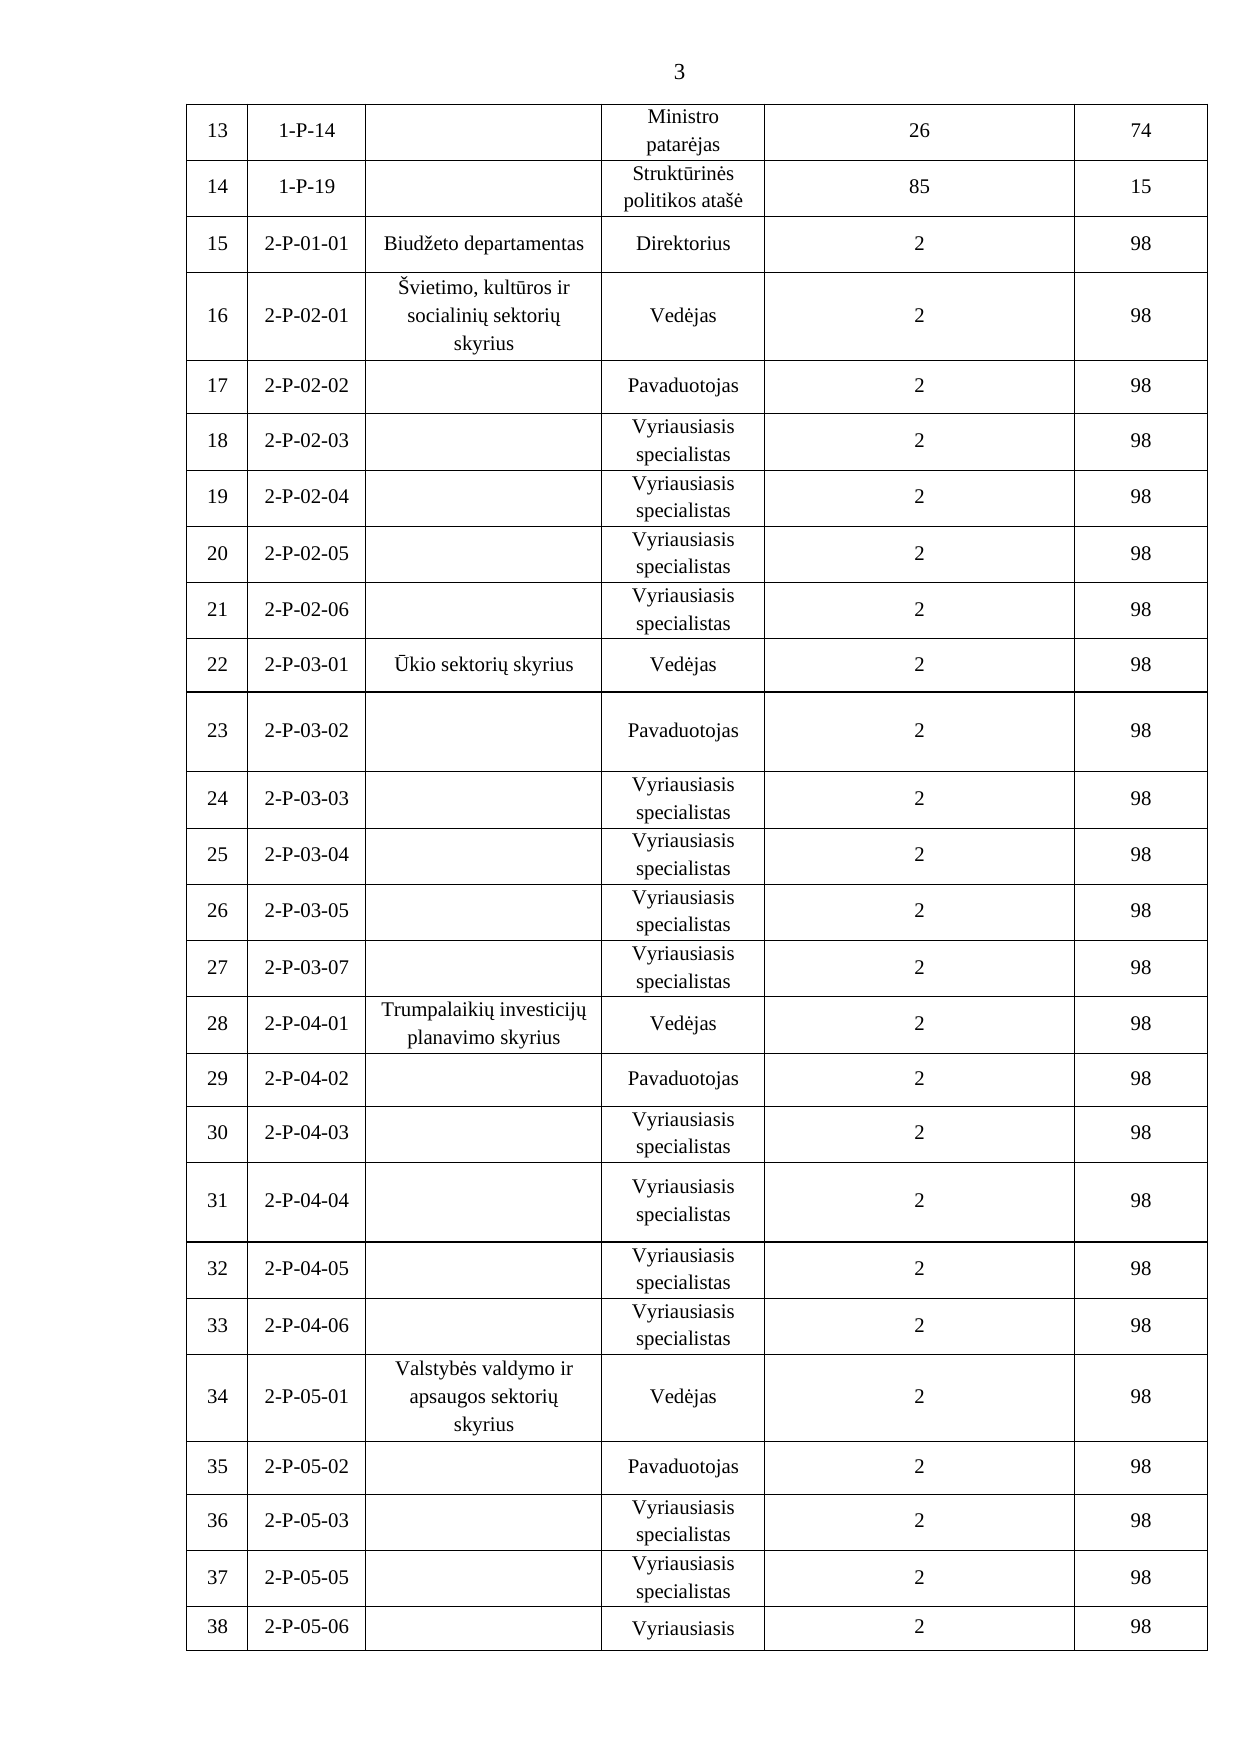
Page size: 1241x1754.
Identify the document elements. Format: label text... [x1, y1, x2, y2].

table_cell [366, 361, 601, 413]
table_cell 98 [1075, 217, 1207, 272]
table_cell 98 [1075, 772, 1207, 827]
table_cell 30 [187, 1107, 247, 1162]
table_cell 29 [187, 1054, 247, 1106]
table_cell 2-P-03-01 [248, 639, 365, 691]
table_cell 2 [765, 527, 1074, 582]
table_cell Vedėjas [602, 997, 764, 1052]
table_cell 98 [1075, 361, 1207, 413]
table_cell 2-P-05-01 [248, 1355, 365, 1441]
table_cell 98 [1075, 471, 1207, 526]
table_cell 98 [1075, 639, 1207, 691]
table_cell Pavaduotojas [602, 361, 764, 413]
table_cell [366, 527, 601, 582]
table_cell 2 [765, 471, 1074, 526]
table_cell 2 [765, 829, 1074, 884]
table_cell [366, 829, 601, 884]
table_cell 2 [765, 1299, 1074, 1354]
table_cell 21 [187, 583, 247, 638]
table_cell 98 [1075, 885, 1207, 940]
table_cell 98 [1075, 414, 1207, 469]
table_cell Vyriausiasis specialistas [602, 1243, 764, 1298]
table_cell 74 [1075, 105, 1207, 160]
table_cell 2 [765, 414, 1074, 469]
table_cell 16 [187, 273, 247, 360]
table_cell 2-P-05-05 [248, 1551, 365, 1606]
table_cell [366, 693, 601, 771]
table_cell 2 [765, 772, 1074, 827]
table_cell 2 [765, 1355, 1074, 1441]
table_cell 98 [1075, 1299, 1207, 1354]
table_cell [366, 583, 601, 638]
table_cell Vyriausiasis specialistas [602, 583, 764, 638]
table_cell [366, 161, 601, 216]
table_cell 98 [1075, 1607, 1207, 1649]
table_cell Vyriausiasis specialistas [602, 772, 764, 827]
table_cell 23 [187, 693, 247, 771]
table_cell 2-P-03-03 [248, 772, 365, 827]
table_cell 98 [1075, 1355, 1207, 1441]
table_cell 2 [765, 1163, 1074, 1241]
table_cell [366, 1054, 601, 1106]
table_cell Direktorius [602, 217, 764, 272]
table_cell [366, 1299, 601, 1354]
table_cell 2-P-03-04 [248, 829, 365, 884]
table_cell 37 [187, 1551, 247, 1606]
table_cell 33 [187, 1299, 247, 1354]
table_cell Struktūrinės politikos atašė [602, 161, 764, 216]
table_cell 2-P-03-02 [248, 693, 365, 771]
table_cell Švietimo, kultūros ir socialinių sektorių skyrius [366, 273, 601, 360]
table_cell 98 [1075, 941, 1207, 996]
table_cell 18 [187, 414, 247, 469]
table_cell Pavaduotojas [602, 1442, 764, 1494]
table_cell Vedėjas [602, 1355, 764, 1441]
table_cell 2-P-05-02 [248, 1442, 365, 1494]
table_cell Trumpalaikių investicijų planavimo skyrius [366, 997, 601, 1052]
table_cell Biudžeto departamentas [366, 217, 601, 272]
table_cell 2-P-04-06 [248, 1299, 365, 1354]
table_cell 2 [765, 273, 1074, 360]
table_cell 2-P-04-05 [248, 1243, 365, 1298]
table_cell 85 [765, 161, 1074, 216]
table_cell [366, 1243, 601, 1298]
table_cell 2 [765, 1054, 1074, 1106]
table_cell 20 [187, 527, 247, 582]
table_cell 2-P-02-05 [248, 527, 365, 582]
table_cell 2-P-04-03 [248, 1107, 365, 1162]
table_cell 2 [765, 997, 1074, 1052]
table_cell 28 [187, 997, 247, 1052]
table_cell 19 [187, 471, 247, 526]
table_cell 17 [187, 361, 247, 413]
table_cell 22 [187, 639, 247, 691]
table_cell Vyriausiasis specialistas [602, 885, 764, 940]
table_cell 27 [187, 941, 247, 996]
table_cell Ūkio sektorių skyrius [366, 639, 601, 691]
table_cell [366, 471, 601, 526]
table_cell Vyriausiasis [602, 1607, 764, 1649]
table_cell [366, 1551, 601, 1606]
table_cell 98 [1075, 527, 1207, 582]
table_cell 35 [187, 1442, 247, 1494]
table_cell 2 [765, 1442, 1074, 1494]
table_cell Vyriausiasis specialistas [602, 1299, 764, 1354]
table_cell Vyriausiasis specialistas [602, 1163, 764, 1241]
table_cell [366, 1442, 601, 1494]
table_cell 2 [765, 217, 1074, 272]
table_cell 2 [765, 941, 1074, 996]
table_cell [366, 1607, 601, 1649]
table_cell 2-P-03-05 [248, 885, 365, 940]
table_cell 1-P-14 [248, 105, 365, 160]
table_cell 31 [187, 1163, 247, 1241]
table_cell 98 [1075, 1495, 1207, 1550]
table_cell Vedėjas [602, 273, 764, 360]
table_cell 98 [1075, 273, 1207, 360]
table_cell Vedėjas [602, 639, 764, 691]
table_cell 98 [1075, 693, 1207, 771]
table_cell 2-P-03-07 [248, 941, 365, 996]
table_cell 98 [1075, 997, 1207, 1052]
table_cell 2 [765, 885, 1074, 940]
table_cell 2-P-04-02 [248, 1054, 365, 1106]
table_cell 98 [1075, 583, 1207, 638]
table_cell 2 [765, 1243, 1074, 1298]
table_cell 98 [1075, 1442, 1207, 1494]
table_cell 2 [765, 1551, 1074, 1606]
table_cell 2-P-01-01 [248, 217, 365, 272]
table_cell 38 [187, 1607, 247, 1649]
table_cell 2 [765, 639, 1074, 691]
table_cell 98 [1075, 1243, 1207, 1298]
table_cell 2-P-02-01 [248, 273, 365, 360]
table_cell 98 [1075, 829, 1207, 884]
table_cell 2 [765, 1607, 1074, 1649]
table_cell 2 [765, 1495, 1074, 1550]
table_cell 1-P-19 [248, 161, 365, 216]
table_cell Ministro patarėjas [602, 105, 764, 160]
table_cell 2 [765, 693, 1074, 771]
table_cell 2-P-02-06 [248, 583, 365, 638]
table_cell 14 [187, 161, 247, 216]
table_cell 36 [187, 1495, 247, 1550]
table_cell 98 [1075, 1551, 1207, 1606]
table_cell [366, 1495, 601, 1550]
table_cell 98 [1075, 1107, 1207, 1162]
table_cell 15 [187, 217, 247, 272]
table_cell 26 [765, 105, 1074, 160]
table_cell Vyriausiasis specialistas [602, 829, 764, 884]
table_cell 2-P-02-02 [248, 361, 365, 413]
table_cell 98 [1075, 1163, 1207, 1241]
table_cell Vyriausiasis specialistas [602, 1551, 764, 1606]
table_cell 2-P-05-03 [248, 1495, 365, 1550]
table_cell [366, 772, 601, 827]
table_cell Vyriausiasis specialistas [602, 414, 764, 469]
table_cell 26 [187, 885, 247, 940]
table_cell Vyriausiasis specialistas [602, 527, 764, 582]
table_cell Vyriausiasis specialistas [602, 1495, 764, 1550]
table_cell 2-P-02-04 [248, 471, 365, 526]
table_cell 32 [187, 1243, 247, 1298]
table_cell [366, 941, 601, 996]
table_cell 24 [187, 772, 247, 827]
table_cell [366, 1107, 601, 1162]
table_cell 2-P-02-03 [248, 414, 365, 469]
table_cell 15 [1075, 161, 1207, 216]
table_cell [366, 885, 601, 940]
table_cell 98 [1075, 1054, 1207, 1106]
table_cell 34 [187, 1355, 247, 1441]
table_cell [366, 105, 601, 160]
table_cell 2-P-04-04 [248, 1163, 365, 1241]
table_cell Pavaduotojas [602, 1054, 764, 1106]
table_cell [366, 414, 601, 469]
table_cell 25 [187, 829, 247, 884]
table_cell Vyriausiasis specialistas [602, 471, 764, 526]
table_cell Valstybės valdymo ir apsaugos sektorių skyrius [366, 1355, 601, 1441]
table_cell 2 [765, 1107, 1074, 1162]
table_cell Vyriausiasis specialistas [602, 1107, 764, 1162]
table_cell 2-P-05-06 [248, 1607, 365, 1649]
table_cell Pavaduotojas [602, 693, 764, 771]
table_cell 2-P-04-01 [248, 997, 365, 1052]
table_cell 13 [187, 105, 247, 160]
table_cell Vyriausiasis specialistas [602, 941, 764, 996]
table_cell 2 [765, 361, 1074, 413]
table_cell 2 [765, 583, 1074, 638]
table_cell [366, 1163, 601, 1241]
